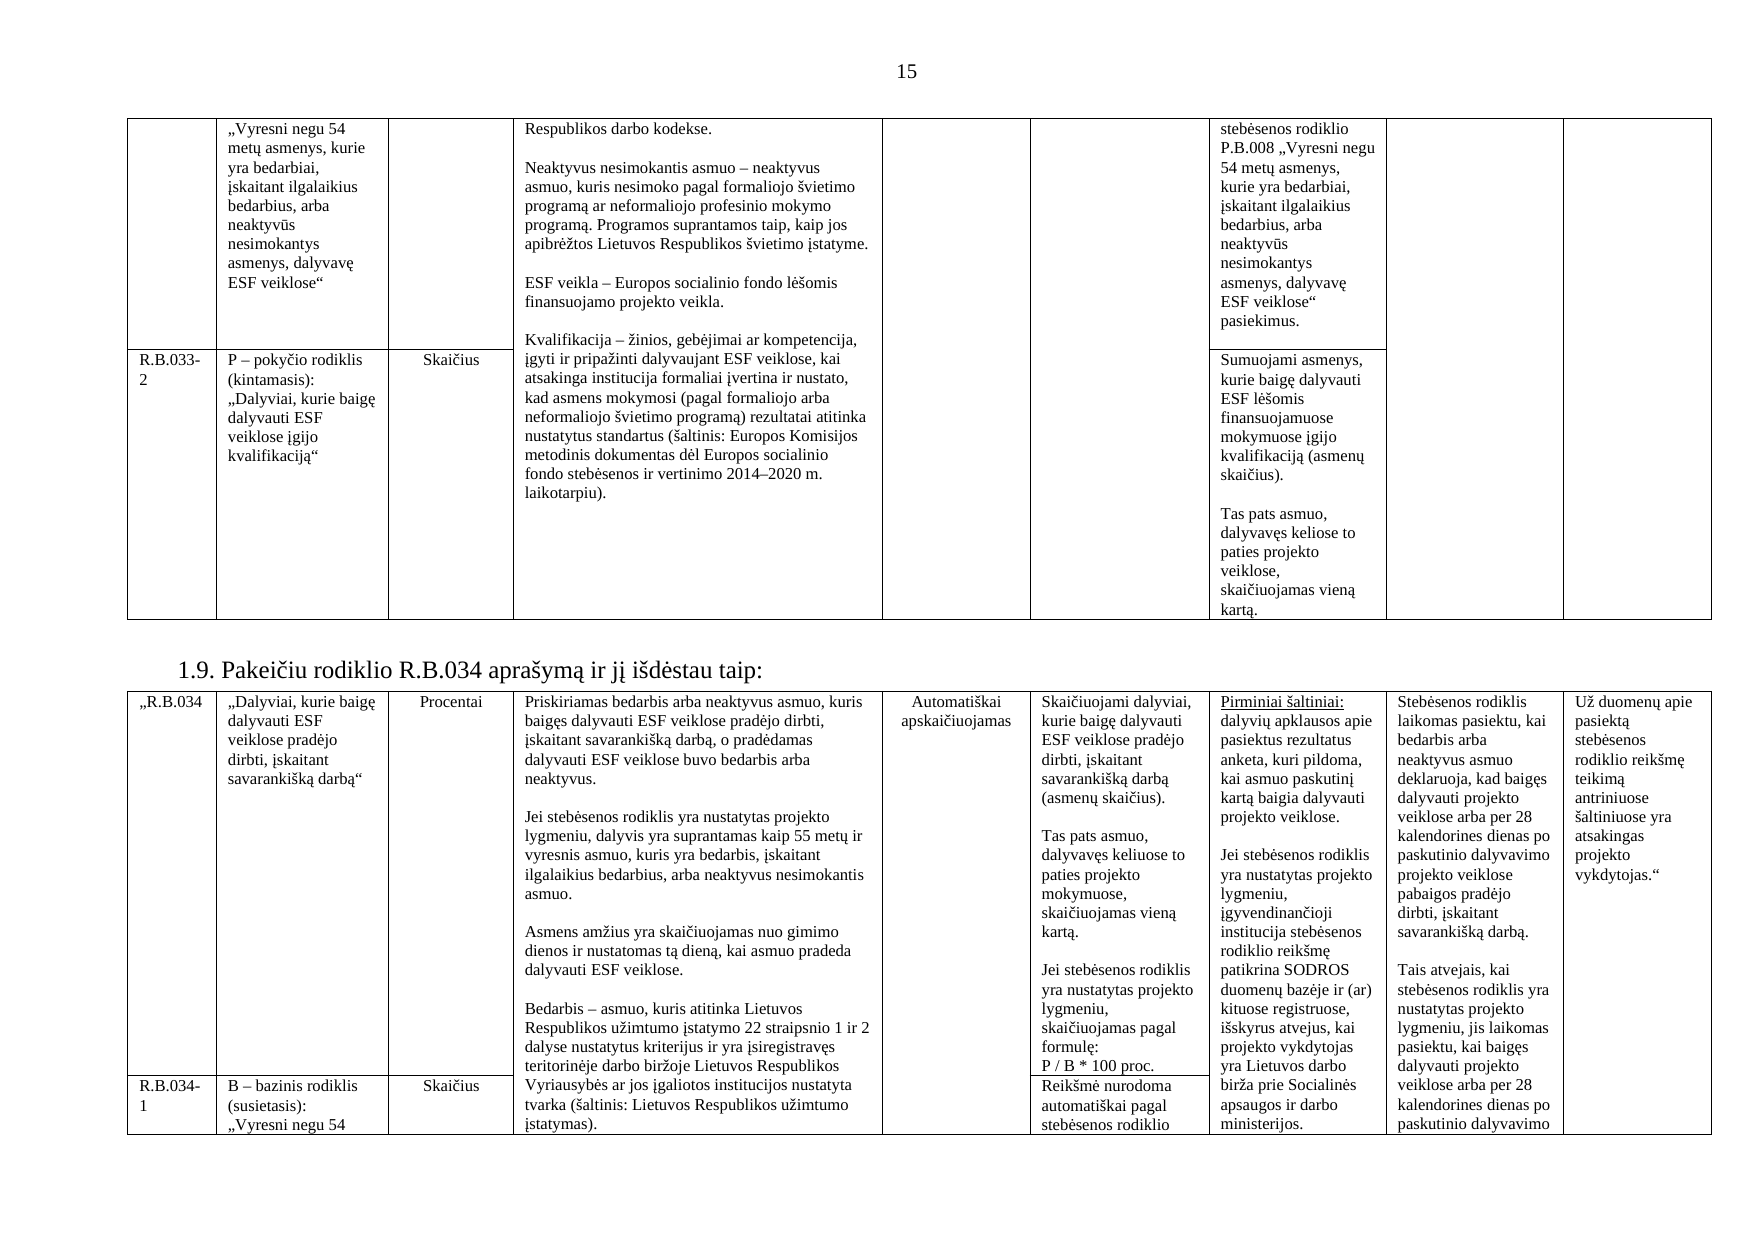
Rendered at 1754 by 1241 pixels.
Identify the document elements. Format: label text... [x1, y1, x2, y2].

table_cell [128, 119, 216, 349]
text 1.9. Pakeičiu rodiklio R.B.034 aprašymą ir jį išdėstau taip: [118, 655, 1695, 684]
table_header [883, 119, 1030, 618]
table_header [1564, 119, 1711, 618]
table_header [1387, 119, 1563, 618]
table_cell Sumuojami asmenys, kurie baigę dalyvauti ESF lėšomis finansuojamuose mokymuose įgijo kvalifikaciją (asmenų skaičius). Tas pats asmuo, dalyvavęs keliose to paties projekto veiklose, skaičiuojamas vieną kartą. [1210, 350, 1386, 618]
table_header Skaičiuojami dalyviai, kurie baigę dalyvauti ESF veiklose pradėjo dirbti, įskaitant savarankišką darbą (asmenų skaičius). Tas pats asmuo, dalyvavęs keliuose to paties projekto mokymuose, skaičiuojamas vieną kartą. Jei stebėsenos rodiklis yra nustatytas projekto lygmeniu, skaičiuojamas pagal formulę: P / B * 100 proc. [1031, 692, 1209, 1075]
table_cell [389, 119, 513, 349]
table_cell Reikšmė nurodoma automatiškai pagal stebėsenos rodiklio [1031, 1076, 1209, 1134]
table_header Priskiriamas bedarbis arba neaktyvus asmuo, kuris baigęs dalyvauti ESF veiklose pradėjo dirbti, įskaitant savarankišką darbą, o pradėdamas dalyvauti ESF veiklose buvo bedarbis arba neaktyvus. Jei stebėsenos rodiklis yra nustatytas projekto lygmeniu, dalyvis yra suprantamas kaip 55 metų ir vyresnis asmuo, kuris yra bedarbis, įskaitant ilgalaikius bedarbius, arba neaktyvus nesimokantis asmuo. Asmens amžius yra skaičiuojamas nuo gimimo dienos ir nustatomas tą dieną, kai asmuo pradeda dalyvauti ESF veiklose. Bedarbis – asmuo, kuris atitinka Lietuvos Respublikos užimtumo įstatymo 22 straipsnio 1 ir 2 dalyse nustatytus kriterijus ir yra įsiregistravęs teritorinėje darbo biržoje Lietuvos Respublikos Vyriausybės ar jos įgaliotos institucijos nustatyta tvarka (šaltinis: Lietuvos Respublikos užimtumo įstatymas). [514, 692, 882, 1134]
table_header Stebėsenos rodiklis laikomas pasiektu, kai bedarbis arba neaktyvus asmuo deklaruoja, kad baigęs dalyvauti projekto veiklose arba per 28 kalendorines dienas po paskutinio dalyvavimo projekto veiklose pabaigos pradėjo dirbti, įskaitant savarankišką darbą. Tais atvejais, kai stebėsenos rodiklis yra nustatytas projekto lygmeniu, jis laikomas pasiektu, kai baigęs dalyvauti projekto veiklose arba per 28 kalendorines dienas po paskutinio dalyvavimo [1387, 692, 1563, 1134]
table_header [1031, 119, 1209, 618]
table_cell „Vyresni negu 54 metų asmenys, kurie yra bedarbiai, įskaitant ilgalaikius bedarbius, arba neaktyvūs nesimokantys asmenys, dalyvavę ESF veiklose“ [217, 119, 388, 349]
table_cell Skaičius [389, 350, 513, 618]
table_cell Skaičius [389, 1076, 513, 1134]
table_header Respublikos darbo kodekse. Neaktyvus nesimokantis asmuo – neaktyvus asmuo, kuris nesimoko pagal formaliojo švietimo programą ar neformaliojo profesinio mokymo programą. Programos suprantamos taip, kaip jos apibrėžtos Lietuvos Respublikos švietimo įstatyme. ESF veikla – Europos socialinio fondo lėšomis finansuojamo projekto veikla. Kvalifikacija – žinios, gebėjimai ar kompetencija, įgyti ir pripažinti dalyvaujant ESF veiklose, kai atsakinga institucija formaliai įvertina ir nustato, kad asmens mokymosi (pagal formaliojo arba neformaliojo švietimo programą) rezultatai atitinka nustatytus standartus (šaltinis: Europos Komisijos metodinis dokumentas dėl Europos socialinio fondo stebėsenos ir vertinimo 2014–2020 m. laikotarpiu). [514, 119, 882, 618]
table_cell B – bazinis rodiklis (susietasis): „Vyresni negu 54 [217, 1076, 388, 1134]
table_header „R.B.034 [128, 692, 216, 1075]
table_cell R.B.034-1 [128, 1076, 216, 1134]
table_header Procentai [389, 692, 513, 1075]
table_header „Dalyviai, kurie baigę dalyvauti ESF veiklose pradėjo dirbti, įskaitant savarankišką darbą“ [217, 692, 388, 1075]
table_cell R.B.033-2 [128, 350, 216, 618]
table_header Už duomenų apie pasiektą stebėsenos rodiklio reikšmę teikimą antriniuose šaltiniuose yra atsakingas projekto vykdytojas.“ [1564, 692, 1711, 1134]
table_cell stebėsenos rodiklio P.B.008 „Vyresni negu 54 metų asmenys, kurie yra bedarbiai, įskaitant ilgalaikius bedarbius, arba neaktyvūs nesimokantys asmenys, dalyvavę ESF veiklose“ pasiekimus. [1210, 119, 1386, 349]
table_cell P – pokyčio rodiklis (kintamasis): „Dalyviai, kurie baigę dalyvauti ESF veiklose įgijo kvalifikaciją“ [217, 350, 388, 618]
table_header Automatiškai apskaičiuojamas [883, 692, 1030, 1134]
table_header Pirminiai šaltiniai: dalyvių apklausos apie pasiektus rezultatus anketa, kuri pildoma, kai asmuo paskutinį kartą baigia dalyvauti projekto veiklose. Jei stebėsenos rodiklis yra nustatytas projekto lygmeniu, įgyvendinančioji institucija stebėsenos rodiklio reikšmę patikrina SODROS duomenų bazėje ir (ar) kituose registruose, išskyrus atvejus, kai projekto vykdytojas yra Lietuvos darbo birža prie Socialinės apsaugos ir darbo ministerijos. [1210, 692, 1386, 1134]
